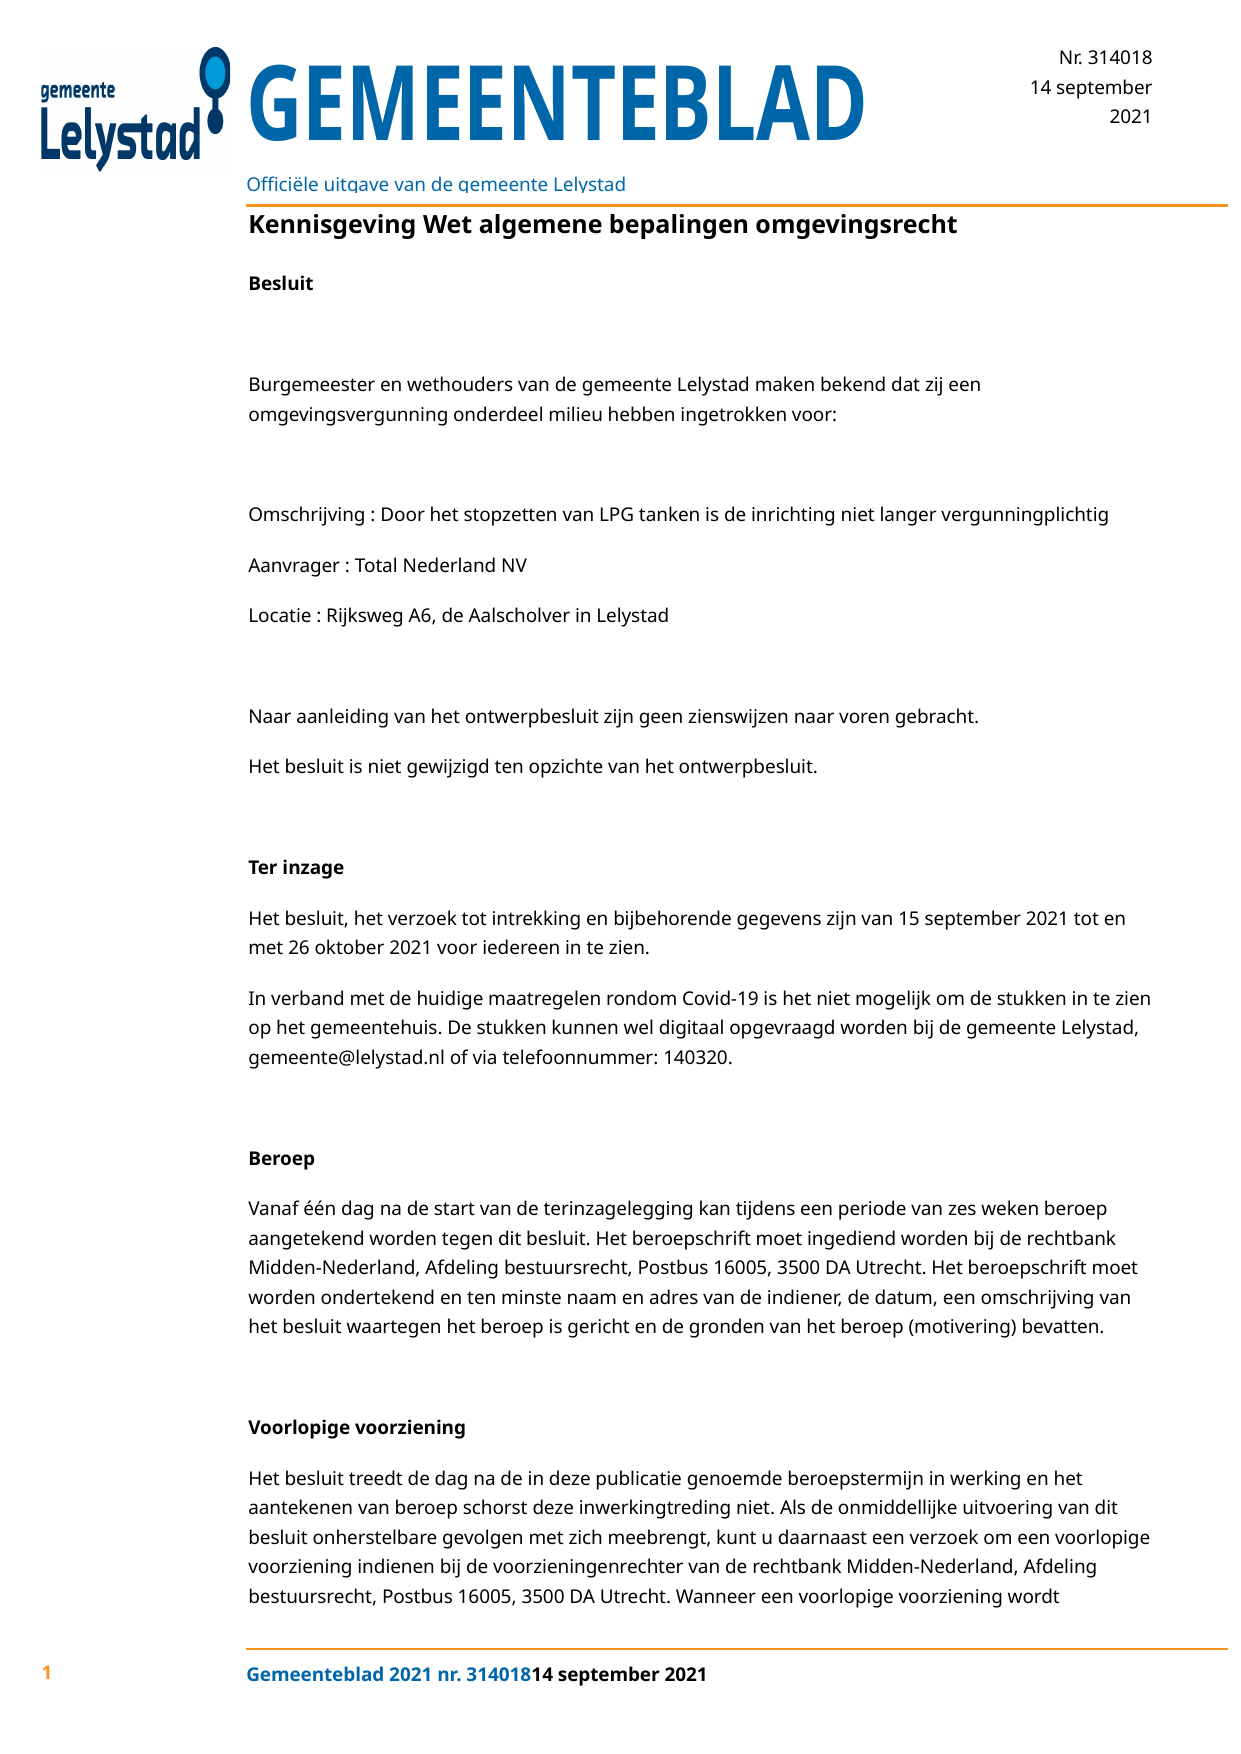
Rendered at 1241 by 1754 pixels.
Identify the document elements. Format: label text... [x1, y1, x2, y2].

text Ter inzage [248, 854, 1152, 880]
text Locatie : Rijksweg A6, de Aalscholver in Lelystad [248, 602, 1152, 628]
picture [41, 47, 231, 172]
text In verband met de huidige maatregelen rondom Covid-19 is het niet mogelijk om de stukken in te zien op het gemeentehuis. De stukken kunnen wel digitaal opgevraagd worden bij de gemeente Lelystad, gemeente@lelystad.nl of via telefoonnummer: 140320. [248, 985, 1152, 1070]
text Vanaf één dag na de start van de terinzagelegging kan tijdens een periode van zes weken beroep aangetekend worden tegen dit besluit. Het beroepschrift moet ingediend worden bij de rechtbank Midden-Nederland, Afdeling bestuursrecht, Postbus 16005, 3500 DA Utrecht. Het beroepschrift moet worden ondertekend en ten minste naam en adres van de indiener, de datum, een omschrijving van het besluit waartegen het beroep is gericht en de gronden van het beroep (motivering) bevatten. [248, 1195, 1152, 1339]
text Kennisgeving Wet algemene bepalingen omgevingsrecht [248, 207, 1152, 241]
text Omschrijving : Door het stopzetten van LPG tanken is de inrichting niet langer vergunningplichtig [248, 502, 1152, 527]
text Naar aanleiding van het ontwerpbesluit zijn geen zienswijzen naar voren gebracht. [248, 703, 1152, 729]
text Besluit [248, 270, 1152, 296]
text Beroep [248, 1145, 1152, 1171]
text Aanvrager : Total Nederland NV [248, 552, 1152, 578]
text Het besluit treedt de dag na de in deze publicatie genoemde beroepstermijn in werking en het aantekenen van beroep schorst deze inwerkingtreding niet. Als de onmiddellijke uitvoering van dit besluit onherstelbare gevolgen met zich meebrengt, kunt u daarnaast een verzoek om een voorlopige voorziening indienen bij de voorzieningenrechter van de rechtbank Midden-Nederland, Afdeling bestuursrecht, Postbus 16005, 3500 DA Utrecht. Wanneer een voorlopige voorziening wordt [248, 1465, 1152, 1609]
text Voorlopige voorziening [248, 1414, 1152, 1440]
text Burgemeester en wethouders van de gemeente Lelystad maken bekend dat zij een omgevingsvergunning onderdeel milieu hebben ingetrokken voor: [248, 371, 1152, 426]
text Het besluit, het verzoek tot intrekking en bijbehorende gegevens zijn van 15 september 2021 tot en met 26 oktober 2021 voor iedereen in te zien. [248, 905, 1152, 960]
text Het besluit is niet gewijzigd ten opzichte van het ontwerpbesluit. [248, 754, 1152, 779]
